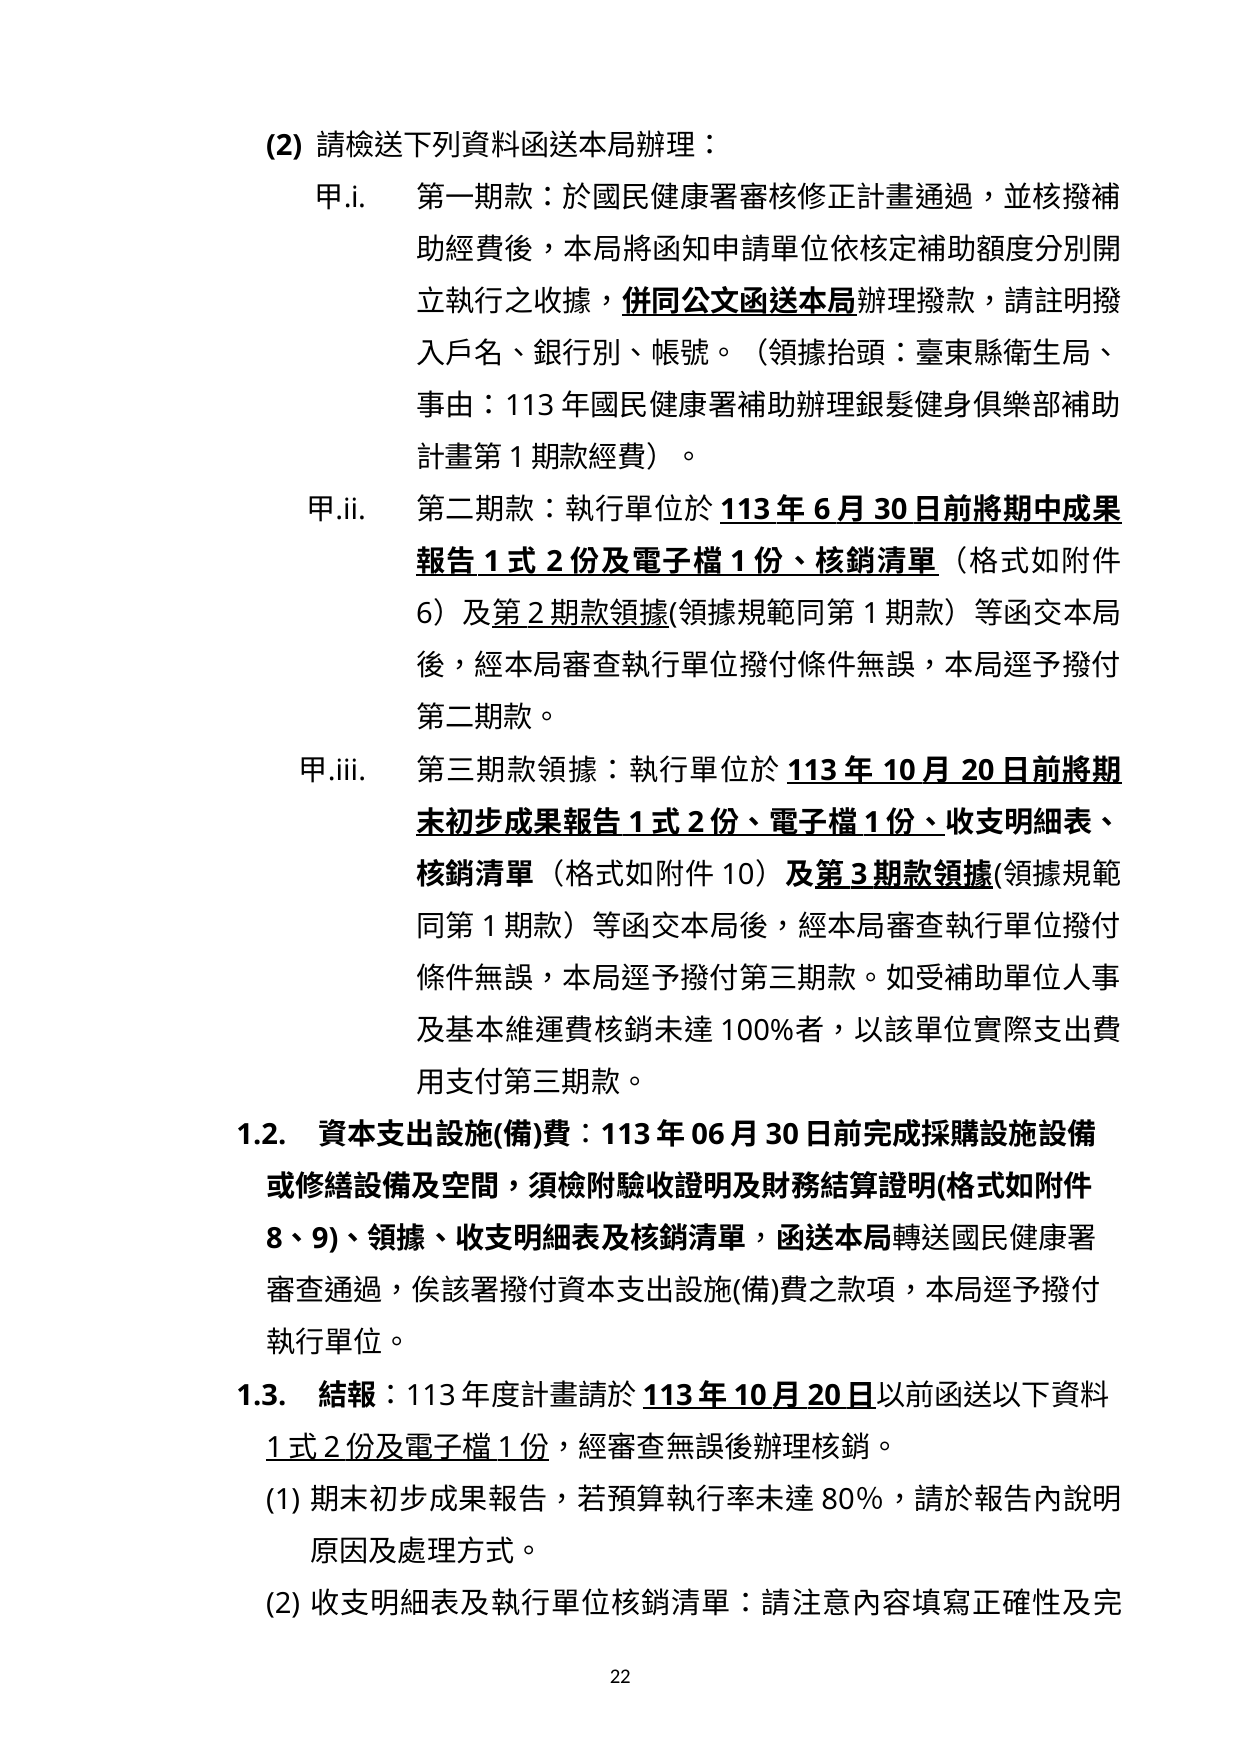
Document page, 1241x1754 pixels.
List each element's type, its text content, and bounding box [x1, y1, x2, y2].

list 第三期款領據：執行單位於113年 10月 20日前將期末初步成果報告1式 2份、電子檔1份、收支明細表、核銷清單（格式如附件10）及第3期款領據(領據規範同第 1期款）等函交本局後，經本局審查執行單位撥付條件無誤，本局逕予撥付第三期款。如受補助單位人事及基本維運費核銷未達100%者，以該單位實際支出費用支付第三期款。 [366, 738, 1122, 1103]
list 第一期款：於國民健康署審核修正計畫通過，並核撥補助經費後，本局將函知申請單位依核定補助額度分別開立執行之收據，併同公文函送本局辦理撥款，請註明撥入戶名、銀行別、帳號。（領據抬頭：臺東縣衛生局、事由：113年國民健康署補助辦理銀髮健身俱樂部補助計畫第1期款經費）。 [366, 165, 1122, 478]
list 期末初步成果報告，若預算執行率未達80％，請於報告內說明原因及處理方式。 [266, 1467, 1122, 1572]
list 請檢送下列資料函送本局辦理： [266, 113, 1122, 165]
list 資本支出設施(備)費：113年06月30日前完成採購設施設備或修繕設備及空間，須檢附驗收證明及財務結算證明(格式如附件8、9)、領據、收支明細表及核銷清單，函送本局轉送國民健康署審查通過，俟該署撥付資本支出設施(備)費之款項，本局逕予撥付執行單位。 [236, 1103, 1122, 1363]
list 收支明細表及執行單位核銷清單：請注意內容填寫正確性及完 [266, 1572, 1122, 1624]
list 第二期款：執行單位於113年 6月 30日前將期中成果報告1式 2份及電子檔1份、核銷清單（格式如附件 6）及第2期款領據(領據規範同第 1期款）等函交本局後，經本局審查執行單位撥付條件無誤，本局逕予撥付第二期款。 [366, 478, 1122, 738]
list 結報：113年度計畫請於113年10月20日以前函送以下資料1式2份及電子檔1份，經審查無誤後辦理核銷。 [236, 1363, 1122, 1467]
